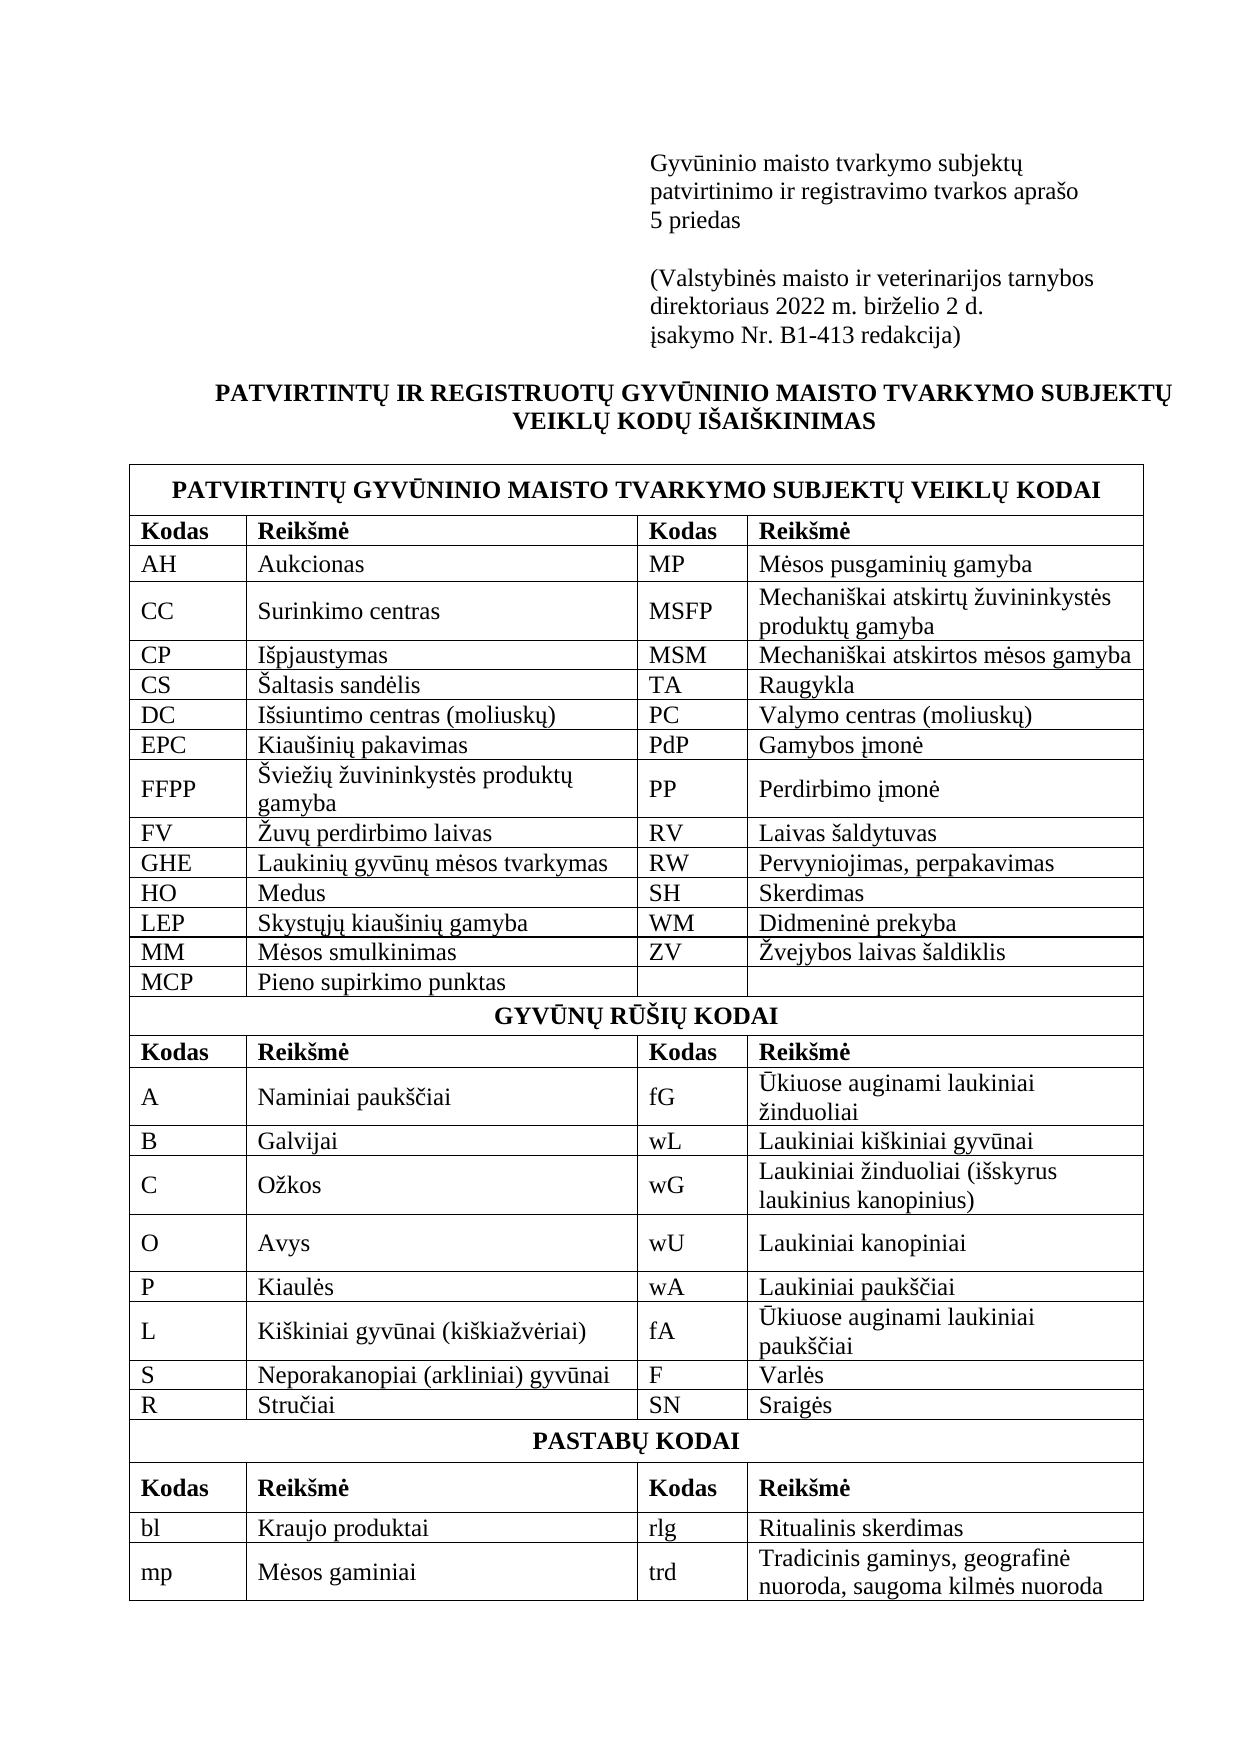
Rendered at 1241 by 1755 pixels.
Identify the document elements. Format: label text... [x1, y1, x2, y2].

table_cell mp [130, 1543, 246, 1600]
table_cell Šviežių žuvininkystės produktų gamyba [247, 760, 637, 817]
table_cell Tradicinis gaminys, geografinė nuoroda, saugoma kilmės nuoroda [748, 1543, 1143, 1600]
table_cell Mėsos gaminiai [247, 1543, 637, 1600]
table_cell Išsiuntimo centras (moliuskų) [247, 700, 637, 729]
table_cell Gamybos įmonė [748, 730, 1143, 759]
table_cell [1144, 1035, 1148, 1067]
table_cell FV [130, 818, 246, 847]
table_cell Stručiai [247, 1390, 637, 1419]
table_cell Didmeninė prekyba [748, 908, 1143, 936]
table_cell Raugykla [748, 670, 1143, 699]
table_cell [1144, 1214, 1148, 1271]
table_cell wL [638, 1126, 747, 1155]
table_cell Ritualinis skerdimas [748, 1513, 1143, 1542]
table_cell Kraujo produktai [247, 1513, 637, 1542]
table_cell Kodas [130, 1036, 246, 1067]
table_cell [748, 967, 1143, 996]
table_cell fG [638, 1068, 747, 1125]
table_cell Neporakanopiai (arkliniai) gyvūnai [247, 1361, 637, 1389]
table_cell [1144, 817, 1148, 847]
table_cell Reikšmė [748, 1036, 1143, 1067]
table_cell Skystųjų kiaušinių gamyba [247, 908, 637, 936]
table_cell Žuvų perdirbimo laivas [247, 818, 637, 847]
table_cell Reikšmė [748, 1463, 1143, 1512]
table_cell Reikšmė [748, 516, 1143, 545]
table_cell MM [130, 938, 246, 966]
table_cell fA [638, 1302, 747, 1359]
table_header [1144, 464, 1148, 515]
table_cell Kiaulės [247, 1272, 637, 1301]
table_cell [1144, 699, 1148, 729]
table_cell Pieno supirkimo punktas [247, 967, 637, 996]
table_cell Kodas [638, 1036, 747, 1067]
table_cell Perdirbimo įmonė [748, 760, 1143, 817]
table_cell PASTABŲ KODAI [130, 1420, 1143, 1462]
table_cell TA [638, 670, 747, 699]
table_cell [1144, 996, 1148, 1035]
table_cell Varlės [748, 1361, 1143, 1389]
text 5 priedas [650, 205, 1128, 234]
table_cell RW [638, 848, 747, 877]
text Gyvūninio maisto tvarkymo subjektų [650, 148, 1181, 176]
table_cell Galvijai [247, 1126, 637, 1155]
table_cell MSFP [638, 582, 747, 639]
table_cell [1144, 1155, 1148, 1214]
table_cell Mėsos smulkinimas [247, 938, 637, 966]
table_cell Naminiai paukščiai [247, 1068, 637, 1125]
table_cell F [638, 1361, 747, 1389]
table_cell Šaltasis sandėlis [247, 670, 637, 699]
table_cell Išpjaustymas [247, 641, 637, 669]
text (Valstybinės maisto ir veterinarijos tarnybos [650, 263, 1181, 291]
table_cell wA [638, 1272, 747, 1301]
table_cell Mechaniškai atskirtų žuvininkystės produktų gamyba [748, 582, 1143, 639]
table_cell [1144, 1419, 1148, 1462]
table_cell [1144, 1271, 1148, 1301]
table_cell SH [638, 878, 747, 907]
table_cell [1144, 1542, 1148, 1600]
table_cell [1144, 1360, 1148, 1389]
table_cell Kodas [638, 516, 747, 545]
table_cell [1144, 907, 1148, 936]
table_cell MSM [638, 641, 747, 669]
table_cell [1144, 1125, 1148, 1155]
table_cell Ūkiuose auginami laukiniai žinduoliai [748, 1068, 1143, 1125]
table_cell [1144, 847, 1148, 877]
table_cell Mėsos pusgaminių gamyba [748, 546, 1143, 581]
table_cell PC [638, 700, 747, 729]
table_cell SN [638, 1390, 747, 1419]
table_cell Laukiniai žinduoliai (išskyrus laukinius kanopinius) [748, 1156, 1143, 1214]
text įsakymo Nr. B1-413 redakcija) [650, 320, 1181, 349]
table_cell Skerdimas [748, 878, 1143, 907]
table_cell Kodas [638, 1463, 747, 1512]
table_cell [1144, 759, 1148, 817]
table_cell Kiškiniai gyvūnai (kiškiažvėriai) [247, 1302, 637, 1359]
table_cell Kodas [130, 516, 246, 545]
table_cell Reikšmė [247, 1463, 637, 1512]
table_cell [1144, 966, 1148, 996]
table_cell Pervyniojimas, perpakavimas [748, 848, 1143, 877]
table_cell [1144, 729, 1148, 759]
table_cell [1144, 640, 1148, 669]
table_cell CP [130, 641, 246, 669]
table_cell Reikšmė [247, 516, 637, 545]
table_cell wG [638, 1156, 747, 1214]
table_cell Avys [247, 1215, 637, 1271]
text patvirtinimo ir registravimo tvarkos aprašo [650, 176, 1181, 205]
table_cell [1144, 1389, 1148, 1419]
table_cell Valymo centras (moliuskų) [748, 700, 1143, 729]
text direktoriaus 2022 m. birželio 2 d. [650, 291, 1181, 320]
table_cell AH [130, 546, 246, 581]
table_cell [1144, 1512, 1148, 1542]
table_cell DC [130, 700, 246, 729]
table_cell [1144, 1301, 1148, 1359]
table_cell A [130, 1068, 246, 1125]
table_cell [1144, 515, 1148, 545]
table_cell Ožkos [247, 1156, 637, 1214]
table_cell O [130, 1215, 246, 1271]
table_cell EPC [130, 730, 246, 759]
table_cell [1144, 545, 1148, 581]
table_cell FFPP [130, 760, 246, 817]
table_cell L [130, 1302, 246, 1359]
table_cell [1144, 581, 1148, 639]
table_cell RV [638, 818, 747, 847]
table_cell wU [638, 1215, 747, 1271]
table_cell ZV [638, 938, 747, 966]
table_cell Laukinių gyvūnų mėsos tvarkymas [247, 848, 637, 877]
table_cell [1144, 1462, 1148, 1512]
table_cell WM [638, 908, 747, 936]
table_cell [1144, 1067, 1148, 1125]
table_header PATVIRTINTŲ GYVŪNINIO MAISTO TVARKYMO SUBJEKTŲ VEIKLŲ KODAI [130, 465, 1143, 515]
table_cell Žvejybos laivas šaldiklis [748, 938, 1143, 966]
table_cell [1144, 669, 1148, 699]
table_cell Reikšmė [247, 1036, 637, 1067]
table_cell PP [638, 760, 747, 817]
table_cell Laukiniai paukščiai [748, 1272, 1143, 1301]
text PATVIRTINTŲ IR REGISTRUOTŲ GYVŪNINIO MAISTO TVARKYMO SUBJEKTŲ VEIKLŲ KODŲ IŠAIŠKINIMAS [207, 378, 1181, 435]
table_cell P [130, 1272, 246, 1301]
table_cell R [130, 1390, 246, 1419]
table_cell bl [130, 1513, 246, 1542]
table_cell HO [130, 878, 246, 907]
table_cell S [130, 1361, 246, 1389]
table_cell C [130, 1156, 246, 1214]
table_cell Surinkimo centras [247, 582, 637, 639]
table_cell rlg [638, 1513, 747, 1542]
table_cell Kodas [130, 1463, 246, 1512]
table_cell Ūkiuose auginami laukiniai paukščiai [748, 1302, 1143, 1359]
table_cell Medus [247, 878, 637, 907]
table_cell [638, 967, 747, 996]
table_cell trd [638, 1543, 747, 1600]
table_cell GYVŪNŲ RŪŠIŲ KODAI [130, 997, 1143, 1035]
table_cell Laivas šaldytuvas [748, 818, 1143, 847]
table_cell Sraigės [748, 1390, 1143, 1419]
table_cell MP [638, 546, 747, 581]
table_cell LEP [130, 908, 246, 936]
table_cell Mechaniškai atskirtos mėsos gamyba [748, 641, 1143, 669]
table_cell MCP [130, 967, 246, 996]
table_cell Laukiniai kanopiniai [748, 1215, 1143, 1271]
table_cell PdP [638, 730, 747, 759]
table_cell B [130, 1126, 246, 1155]
table_cell Kiaušinių pakavimas [247, 730, 637, 759]
table_cell Laukiniai kiškiniai gyvūnai [748, 1126, 1143, 1155]
table_cell Aukcionas [247, 546, 637, 581]
table_cell CS [130, 670, 246, 699]
table_cell [1144, 877, 1148, 907]
table_cell GHE [130, 848, 246, 877]
table_cell CC [130, 582, 246, 639]
table_cell [1144, 936, 1148, 966]
